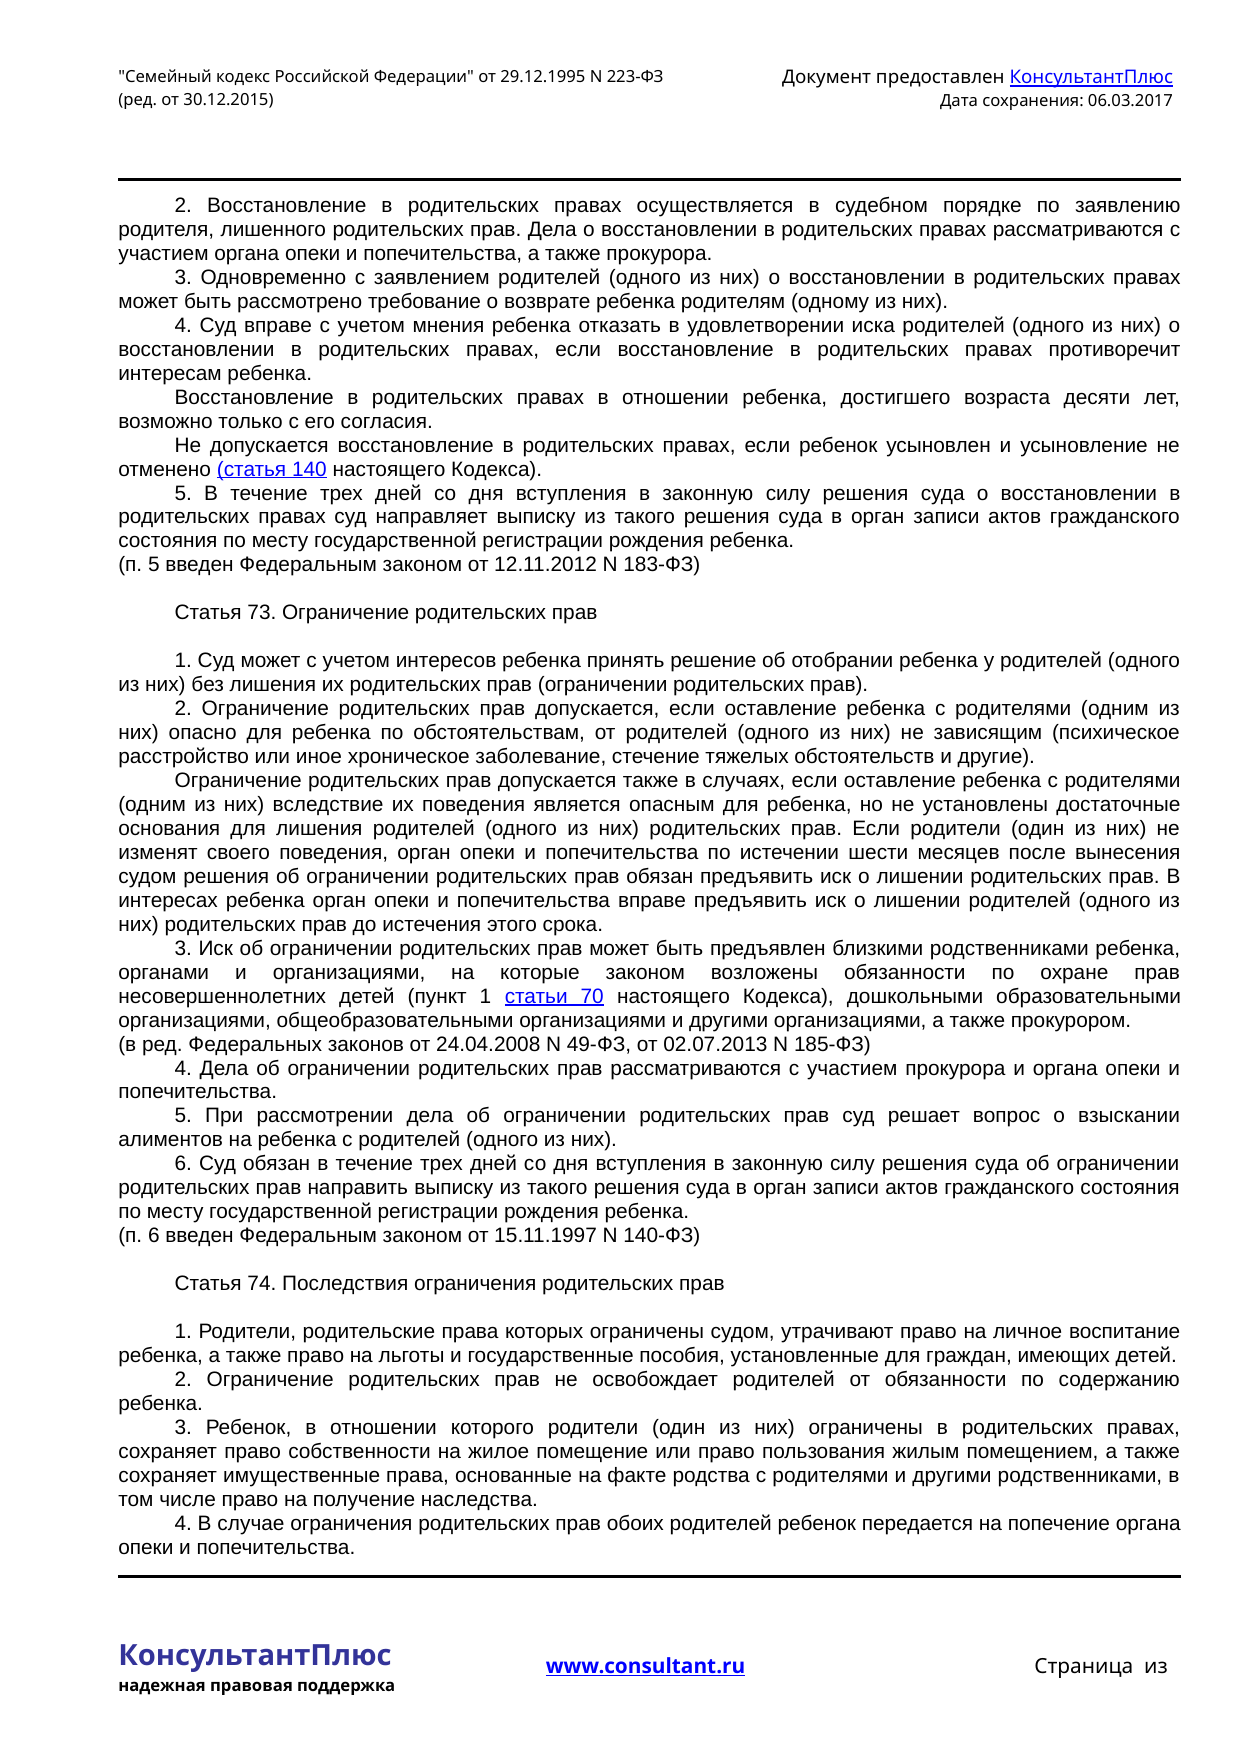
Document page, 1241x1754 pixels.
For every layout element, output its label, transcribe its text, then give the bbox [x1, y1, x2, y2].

text 2. Восстановление в родительских правах осуществляется в судебном порядке по заявлению родителя, лишенного родительских прав. Дела о восстановлении в родительских правах рассматриваются с участием органа опеки и попечительства, а также прокурора. [118, 193, 1181, 265]
text Не допускается восстановление в родительских правах, если ребенок усыновлен и усыновление не отменено (статья 140 настоящего Кодекса). [118, 432, 1181, 480]
text (п. 6 введен Федеральным законом от 15.11.1997 N 140-ФЗ) [118, 1223, 1181, 1247]
text 4. Суд вправе с учетом мнения ребенка отказать в удовлетворении иска родителей (одного из них) о восстановлении в родительских правах, если восстановление в родительских правах противоречит интересам ребенка. [118, 313, 1181, 384]
text 5. В течение трех дней со дня вступления в законную силу решения суда о восстановлении в родительских правах суд направляет выписку из такого решения суда в орган записи актов гражданского состояния по месту государственной регистрации рождения ребенка. [118, 480, 1181, 552]
text 6. Суд обязан в течение трех дней со дня вступления в законную силу решения суда об ограничении родительских прав направить выписку из такого решения суда в орган записи актов гражданского состояния по месту государственной регистрации рождения ребенка. [118, 1151, 1181, 1223]
subtitle Статья 73. Ограничение родительских прав [118, 600, 1181, 624]
text 2. Ограничение родительских прав допускается, если оставление ребенка с родителями (одним из них) опасно для ребенка по обстоятельствам, от родителей (одного из них) не зависящим (психическое расстройство или иное хроническое заболевание, стечение тяжелых обстоятельств и другие). [118, 696, 1181, 768]
subtitle Статья 74. Последствия ограничения родительских прав [118, 1271, 1181, 1295]
text 3. Одновременно с заявлением родителей (одного из них) о восстановлении в родительских правах может быть рассмотрено требование о возврате ребенка родителям (одному из них). [118, 265, 1181, 313]
text 2. Ограничение родительских прав не освобождает родителей от обязанности по содержанию ребенка. [118, 1367, 1181, 1415]
text 4. В случае ограничения родительских прав обоих родителей ребенок передается на попечение органа опеки и попечительства. [118, 1511, 1181, 1558]
text 1. Родители, родительские права которых ограничены судом, утрачивают право на личное воспитание ребенка, а также право на льготы и государственные пособия, установленные для граждан, имеющих детей. [118, 1319, 1181, 1367]
text 1. Суд может с учетом интересов ребенка принять решение об отобрании ребенка у родителей (одного из них) без лишения их родительских прав (ограничении родительских прав). [118, 648, 1181, 696]
text Ограничение родительских прав допускается также в случаях, если оставление ребенка с родителями (одним из них) вследствие их поведения является опасным для ребенка, но не установлены достаточные основания для лишения родителей (одного из них) родительских прав. Если родители (один из них) не изменят своего поведения, орган опеки и попечительства по истечении шести месяцев после вынесения судом решения об ограничении родительских прав обязан предъявить иск о лишении родительских прав. В интересах ребенка орган опеки и попечительства вправе предъявить иск о лишении родителей (одного из них) родительских прав до истечения этого срока. [118, 768, 1181, 936]
text 3. Иск об ограничении родительских прав может быть предъявлен близкими родственниками ребенка, органами и организациями, на которые законом возложены обязанности по охране прав несовершеннолетних детей (пункт 1 статьи 70 настоящего Кодекса), дошкольными образовательными организациями, общеобразовательными организациями и другими организациями, а также прокурором. [118, 936, 1181, 1031]
text Восстановление в родительских правах в отношении ребенка, достигшего возраста десяти лет, возможно только с его согласия. [118, 384, 1181, 432]
text 4. Дела об ограничении родительских прав рассматриваются с участием прокурора и органа опеки и попечительства. [118, 1055, 1181, 1103]
text 3. Ребенок, в отношении которого родители (один из них) ограничены в родительских правах, сохраняет право собственности на жилое помещение или право пользования жилым помещением, а также сохраняет имущественные права, основанные на факте родства с родителями и другими родственниками, в том числе право на получение наследства. [118, 1415, 1181, 1511]
text (в ред. Федеральных законов от 24.04.2008 N 49-ФЗ, от 02.07.2013 N 185-ФЗ) [118, 1031, 1181, 1055]
text (п. 5 введен Федеральным законом от 12.11.2012 N 183-ФЗ) [118, 552, 1181, 576]
text 5. При рассмотрении дела об ограничении родительских прав суд решает вопрос о взыскании алиментов на ребенка с родителей (одного из них). [118, 1103, 1181, 1151]
